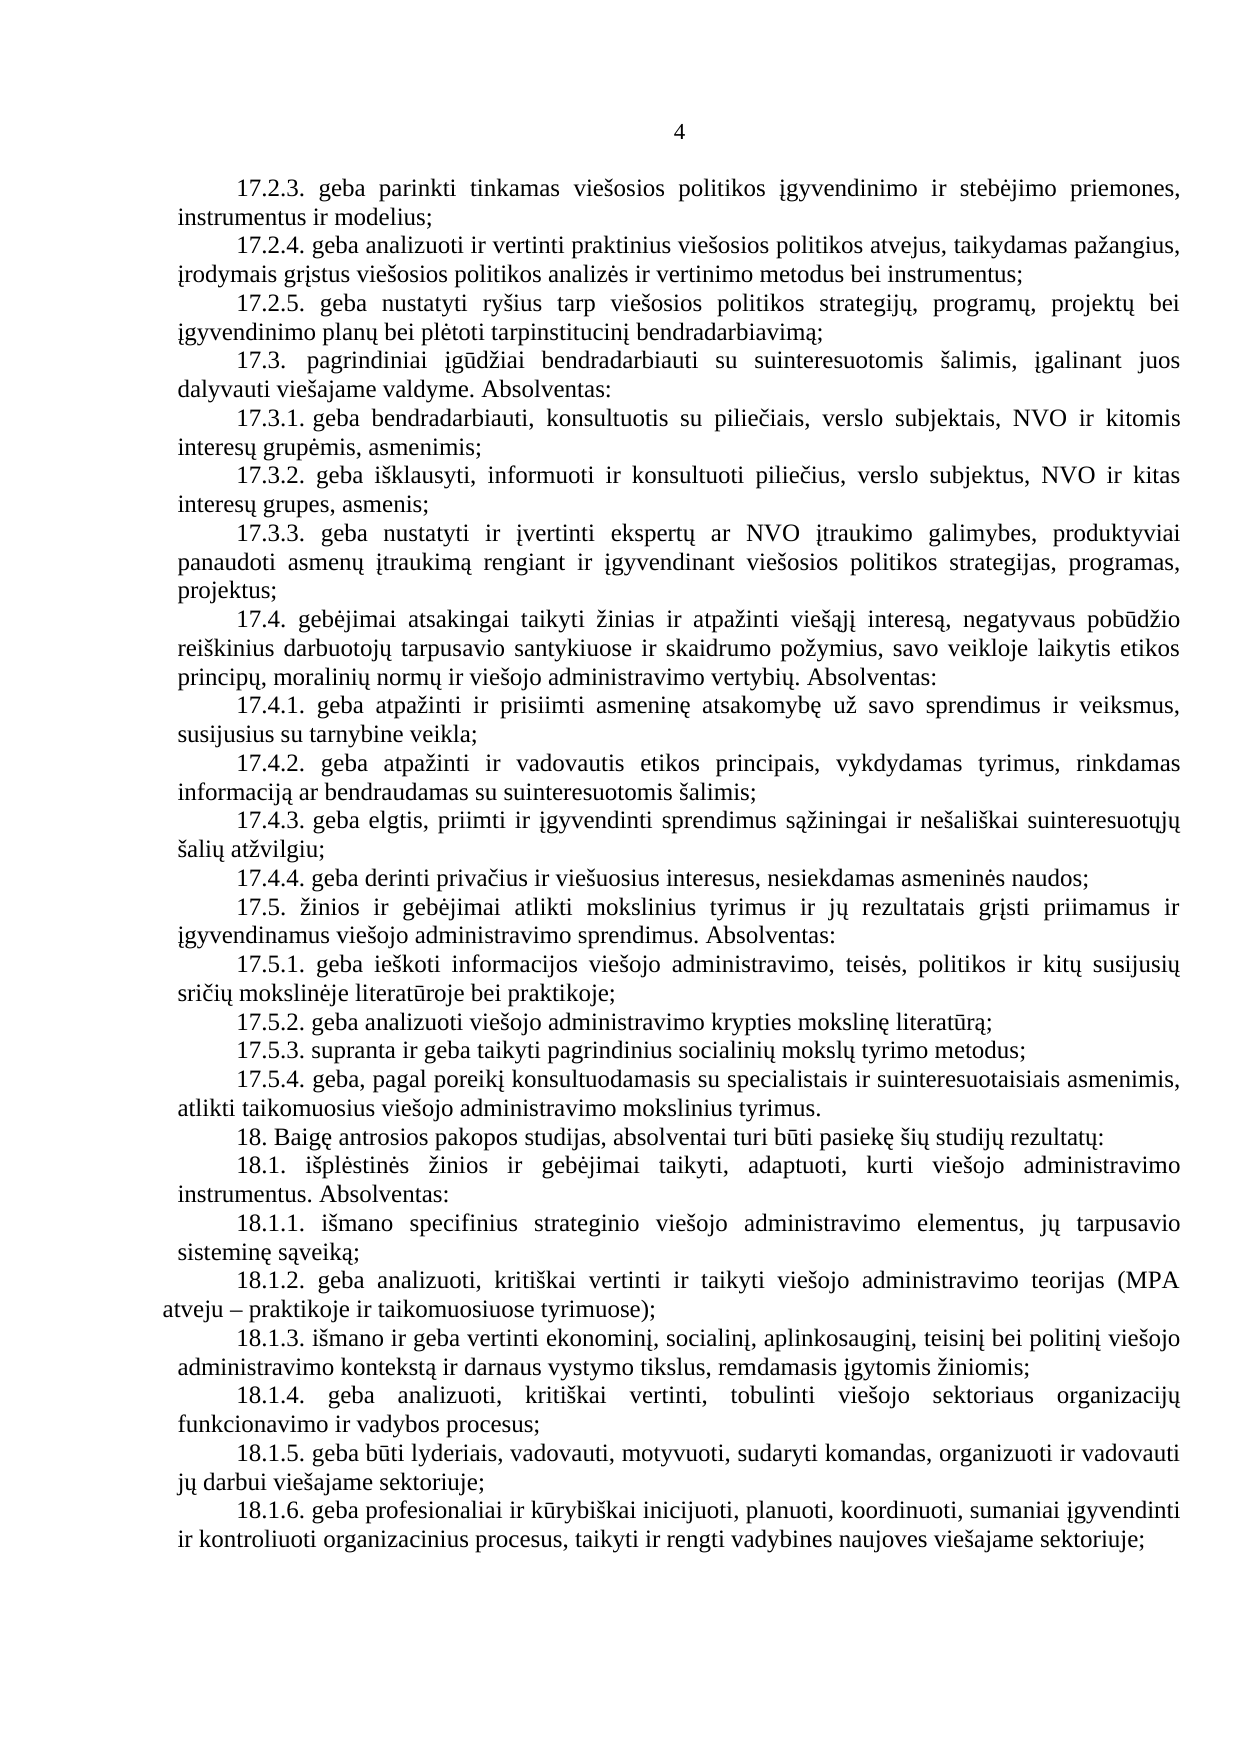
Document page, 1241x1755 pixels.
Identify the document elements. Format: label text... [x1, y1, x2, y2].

text 18.1.2. geba analizuoti, kritiškai vertinti ir taikyti viešojo administravimo teorijas (MPA atveju – praktikoje ir taikomuosiuose tyrimuose); [162, 1265, 1181, 1323]
text 17.4. gebėjimai atsakingai taikyti žinias ir atpažinti viešąjį interesą, negatyvaus pobūdžio reiškinius darbuotojų tarpusavio santykiuose ir skaidrumo požymius, savo veikloje laikytis etikos principų, moralinių normų ir viešojo administravimo vertybių. Absolventas: [177, 604, 1181, 690]
text 18.1.1. išmano specifinius strateginio viešojo administravimo elementus, jų tarpusavio sisteminę sąveiką; [177, 1208, 1181, 1265]
text 17.3.3. geba nustatyti ir įvertinti ekspertų ar NVO įtraukimo galimybes, produktyviai panaudoti asmenų įtraukimą rengiant ir įgyvendinant viešosios politikos strategijas, programas, projektus; [177, 518, 1181, 604]
text 17.5.2. geba analizuoti viešojo administravimo krypties mokslinę literatūrą; [162, 1007, 1181, 1035]
text 18.1.4. geba analizuoti, kritiškai vertinti, tobulinti viešojo sektoriaus organizacijų funkcionavimo ir vadybos procesus; [177, 1380, 1181, 1438]
text 17.3.1. geba bendradarbiauti, konsultuotis su piliečiais, verslo subjektais, NVO ir kitomis interesų grupėmis, asmenimis; [177, 403, 1181, 460]
text 17.2.5. geba nustatyti ryšius tarp viešosios politikos strategijų, programų, projektų bei įgyvendinimo planų bei plėtoti tarpinstitucinį bendradarbiavimą; [177, 288, 1181, 345]
text 18. Baigę antrosios pakopos studijas, absolventai turi būti pasiekę šių studijų rezultatų: [177, 1122, 1181, 1150]
text 17.2.3. geba parinkti tinkamas viešosios politikos įgyvendinimo ir stebėjimo priemones, instrumentus ir modelius; [177, 173, 1181, 230]
text 18.1.3. išmano ir geba vertinti ekonominį, socialinį, aplinkosauginį, teisinį bei politinį viešojo administravimo kontekstą ir darnaus vystymo tikslus, remdamasis įgytomis žiniomis; [177, 1323, 1181, 1380]
text 17.5.4. geba, pagal poreikį konsultuodamasis su specialistais ir suinteresuotaisiais asmenimis, atlikti taikomuosius viešojo administravimo mokslinius tyrimus. [177, 1064, 1181, 1122]
text 17.4.3. geba elgtis, priimti ir įgyvendinti sprendimus sąžiningai ir nešališkai suinteresuotųjų šalių atžvilgiu; [177, 805, 1181, 863]
text 17.3.2. geba išklausyti, informuoti ir konsultuoti piliečius, verslo subjektus, NVO ir kitas interesų grupes, asmenis; [177, 460, 1181, 518]
text 17.5. žinios ir gebėjimai atlikti mokslinius tyrimus ir jų rezultatais grįsti priimamus ir įgyvendinamus viešojo administravimo sprendimus. Absolventas: [177, 892, 1181, 949]
text 18.1. išplėstinės žinios ir gebėjimai taikyti, adaptuoti, kurti viešojo administravimo instrumentus. Absolventas: [177, 1150, 1181, 1208]
text 17.3. pagrindiniai įgūdžiai bendradarbiauti su suinteresuotomis šalimis, įgalinant juos dalyvauti viešajame valdyme. Absolventas: [177, 345, 1181, 403]
text 18.1.5. geba būti lyderiais, vadovauti, motyvuoti, sudaryti komandas, organizuoti ir vadovauti jų darbui viešajame sektoriuje; [177, 1438, 1181, 1495]
text 17.4.1. geba atpažinti ir prisiimti asmeninę atsakomybę už savo sprendimus ir veiksmus, susijusius su tarnybine veikla; [177, 690, 1181, 748]
text 17.5.1. geba ieškoti informacijos viešojo administravimo, teisės, politikos ir kitų susijusių sričių mokslinėje literatūroje bei praktikoje; [177, 949, 1181, 1007]
text 17.5.3. supranta ir geba taikyti pagrindinius socialinių mokslų tyrimo metodus; [162, 1035, 1181, 1064]
text 18.1.6. geba profesionaliai ir kūrybiškai inicijuoti, planuoti, koordinuoti, sumaniai įgyvendinti ir kontroliuoti organizacinius procesus, taikyti ir rengti vadybines naujoves viešajame sektoriuje; [177, 1495, 1181, 1553]
text 17.2.4. geba analizuoti ir vertinti praktinius viešosios politikos atvejus, taikydamas pažangius, įrodymais grįstus viešosios politikos analizės ir vertinimo metodus bei instrumentus; [177, 230, 1181, 288]
text 17.4.2. geba atpažinti ir vadovautis etikos principais, vykdydamas tyrimus, rinkdamas informaciją ar bendraudamas su suinteresuotomis šalimis; [177, 748, 1181, 805]
text 17.4.4. geba derinti privačius ir viešuosius interesus, nesiekdamas asmeninės naudos; [162, 863, 1181, 892]
